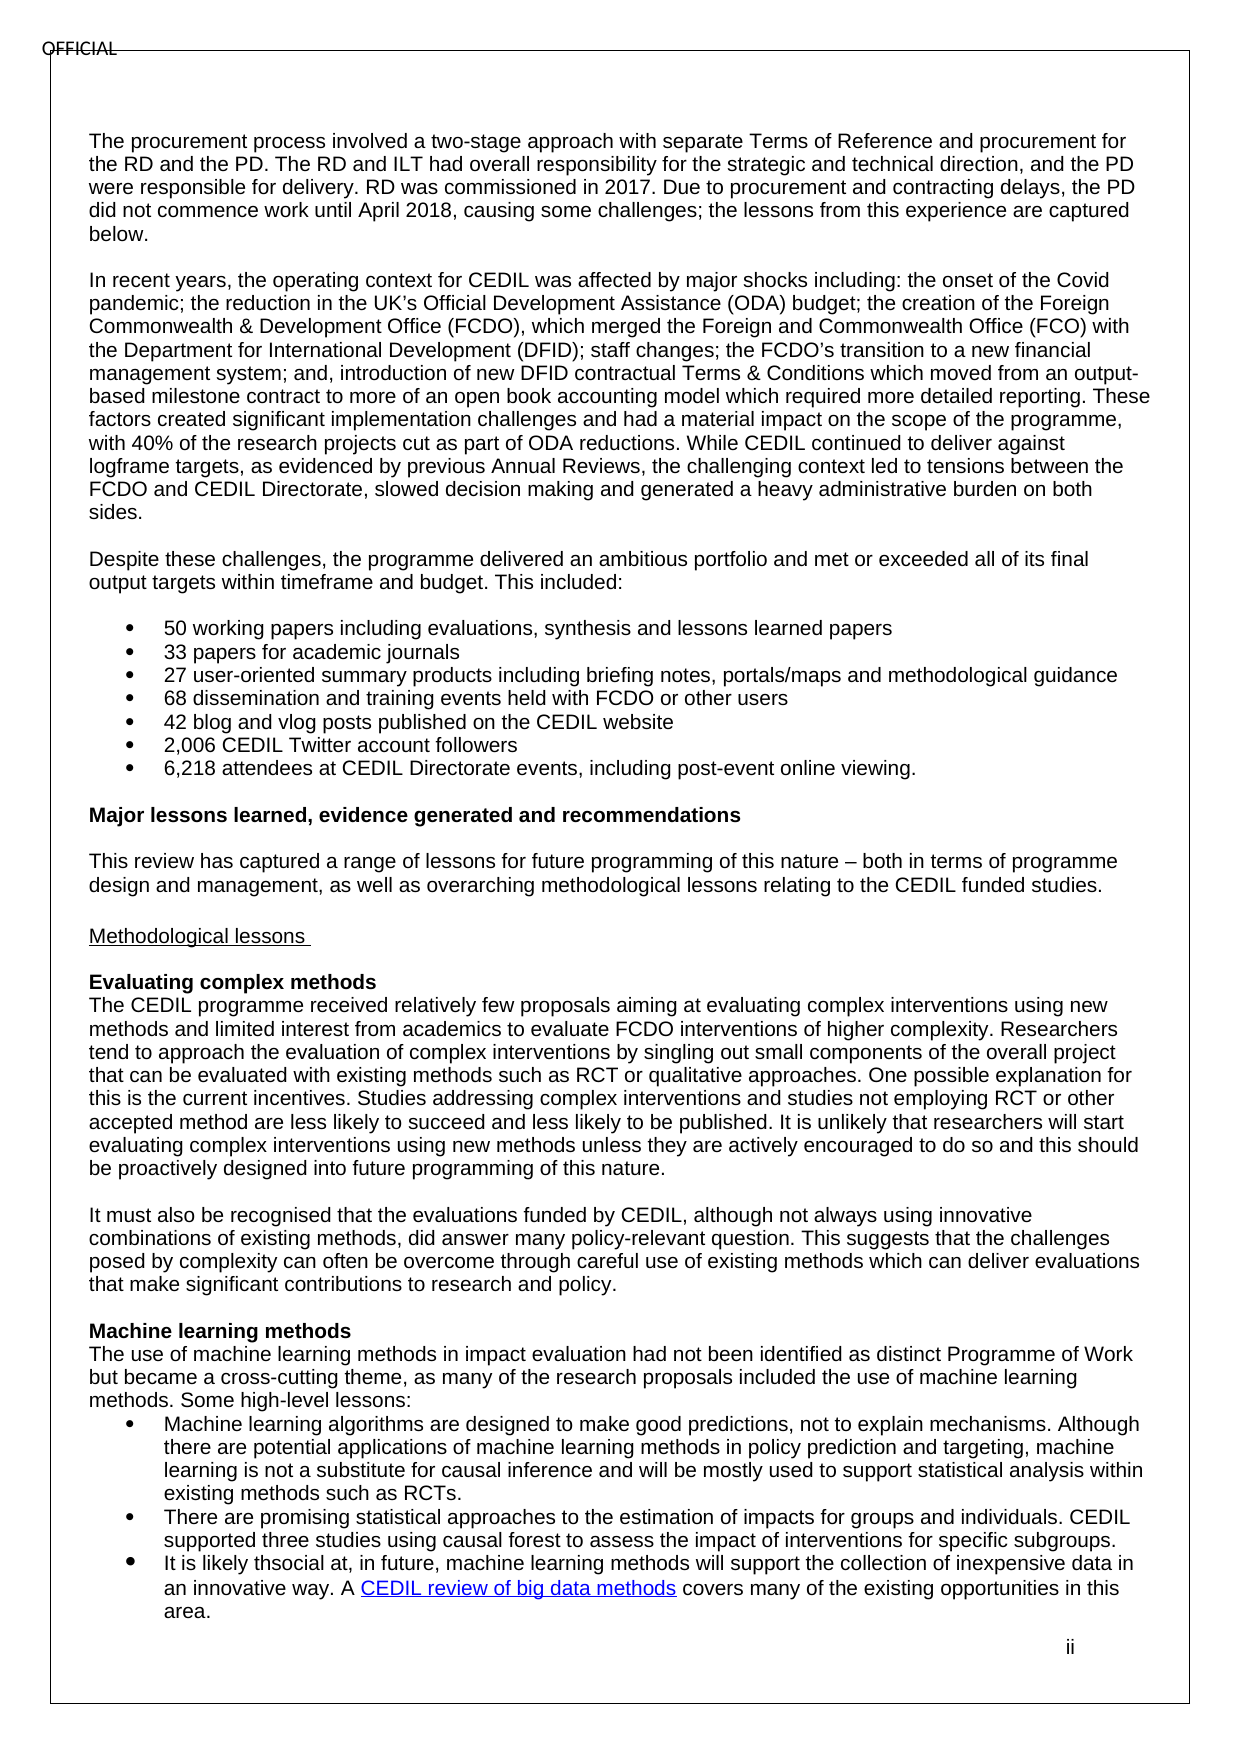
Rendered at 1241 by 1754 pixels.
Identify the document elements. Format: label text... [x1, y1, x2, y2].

text The CEDIL programme received relatively few proposals aiming at evaluating complex interventions using new methods and limited interest from academics to evaluate FCDO interventions of higher complexity. Researchers tend to approach the evaluation of complex interventions by singling out small components of the overall project that can be evaluated with existing methods such as RCT or qualitative approaches. One possible explanation for this is the current incentives. Studies addressing complex interventions and studies not employing RCT or other accepted method are less likely to succeed and less likely to be published. It is unlikely that researchers will start evaluating complex interventions using new methods unless they are actively encouraged to do so and this should be proactively designed into future programming of this nature. [89, 994, 1152, 1180]
list 42 blog and vlog posts published on the CEDIL website [126, 710, 1152, 734]
list There are promising statistical approaches to the estimation of impacts for groups and individuals. CEDIL supported three studies using causal forest to assess the impact of interventions for specific subgroups. [126, 1505, 1152, 1552]
list It is likely thsocial at, in future, machine learning methods will support the collection of inexpensive data in an innovative way. A CEDIL review of big data methods covers many of the existing opportunities in this area. [126, 1552, 1152, 1622]
text In recent years, the operating context for CEDIL was affected by major shocks including: the onset of the Covid pandemic; the reduction in the UK’s Official Development Assistance (ODA) budget; the creation of the Foreign Commonwealth & Development Office (FCDO), which merged the Foreign and Commonwealth Office (FCO) with the Department for International Development (DFID); staff changes; the FCDO’s transition to a new financial management system; and, introduction of new DFID contractual Terms & Conditions which moved from an output-based milestone contract to more of an open book accounting model which required more detailed reporting. These factors created significant implementation challenges and had a material impact on the scope of the programme, with 40% of the research projects cut as part of ODA reductions. While CEDIL continued to deliver against logframe targets, as evidenced by previous Annual Reviews, the challenging context led to tensions between the FCDO and CEDIL Directorate, slowed decision making and generated a heavy administrative burden on both sides. [89, 268, 1152, 524]
text Major lessons learned, evidence generated and recommendations [89, 803, 1152, 827]
text The use of machine learning methods in impact evaluation had not been identified as distinct Programme of Work but became a cross-cutting theme, as many of the research proposals included the use of machine learning methods. Some high-level lessons: [89, 1342, 1152, 1412]
text It must also be recognised that the evaluations funded by CEDIL, although not always using innovative combinations of existing methods, did answer many policy-relevant question. This suggests that the challenges posed by complexity can often be overcome through careful use of existing methods which can deliver evaluations that make significant contributions to research and policy. [89, 1203, 1152, 1296]
text Machine learning methods [89, 1319, 1152, 1342]
list 27 user-oriented summary products including briefing notes, portals/maps and methodological guidance [126, 664, 1152, 687]
text Evaluating complex methods [89, 971, 1152, 994]
text The procurement process involved a two-stage approach with separate Terms of Reference and procurement for the RD and the PD. The RD and ILT had overall responsibility for the strategic and technical direction, and the PD were responsible for delivery. RD was commissioned in 2017. Due to procurement and contracting delays, the PD did not commence work until April 2018, causing some challenges; the lessons from this experience are captured below. [89, 129, 1152, 245]
list 33 papers for academic journals [126, 640, 1152, 664]
list 2,006 CEDIL Twitter account followers [126, 734, 1152, 757]
list Machine learning algorithms are designed to make good predictions, not to explain mechanisms. Although there are potential applications of machine learning methods in policy prediction and targeting, machine learning is not a substitute for causal inference and will be mostly used to support statistical analysis within existing methods such as RCTs. [126, 1412, 1152, 1505]
text Despite these challenges, the programme delivered an ambitious portfolio and met or exceeded all of its final output targets within timeframe and budget. This included: [89, 547, 1152, 594]
text Methodological lessons [89, 924, 1152, 948]
list 50 working papers including evaluations, synthesis and lessons learned papers [126, 617, 1152, 640]
text This review has captured a range of lessons for future programming of this nature – both in terms of programme design and management, as well as overarching methodological lessons relating to the CEDIL funded studies. [89, 850, 1152, 924]
list 68 dissemination and training events held with FCDO or other users [126, 687, 1152, 710]
list 6,218 attendees at CEDIL Directorate events, including post-event online viewing. [126, 757, 1152, 780]
